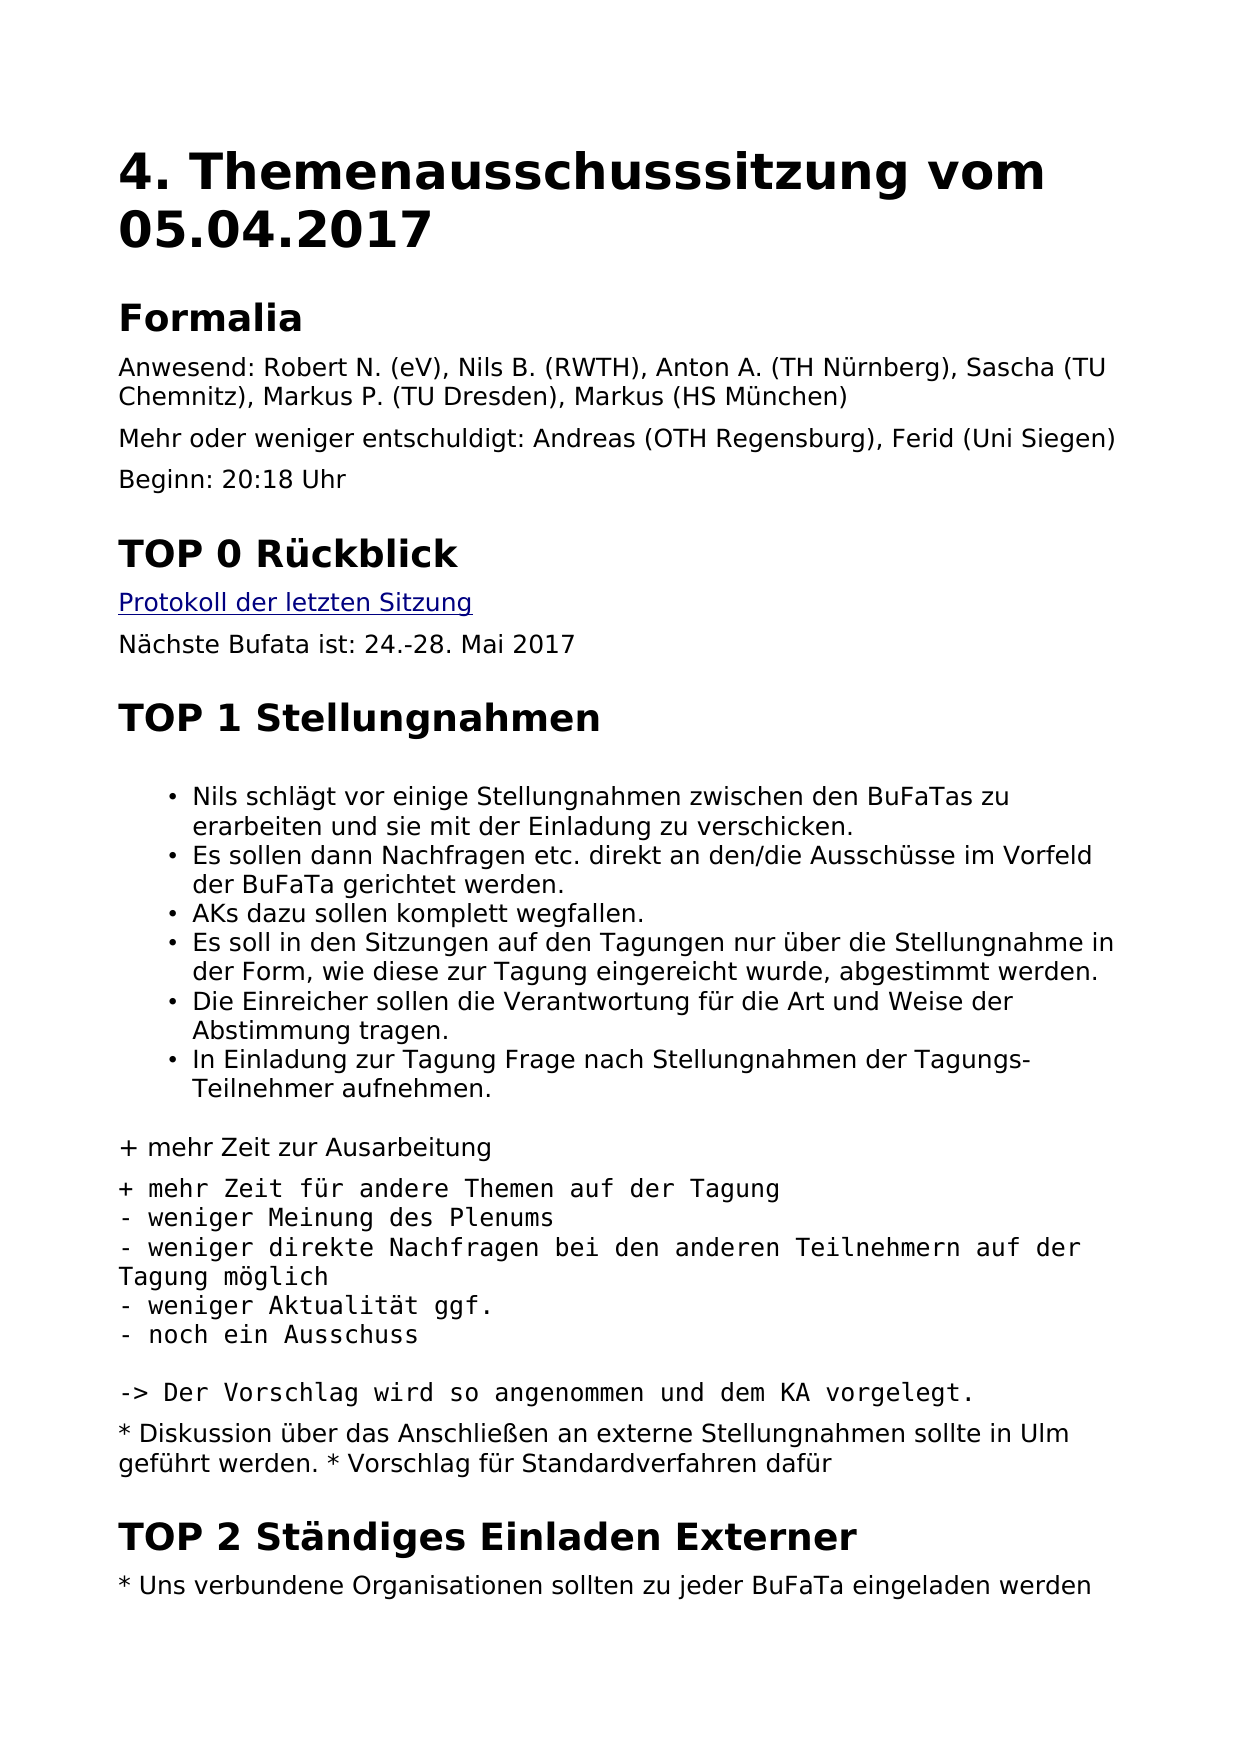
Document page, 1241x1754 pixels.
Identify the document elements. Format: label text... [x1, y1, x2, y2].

text Mehr oder weniger entschuldigt: Andreas (OTH Regensburg), Ferid (Uni Siegen) [118, 424, 1122, 453]
subtitle TOP 1 Stellungnahmen [118, 697, 1122, 741]
list Nils schlägt vor einige Stellungnahmen zwischen den BuFaTas zu erarbeiten und sie mit der Einladung zu verschicken. [177, 782, 1122, 841]
text Protokoll der letzten Sitzung [118, 588, 1122, 618]
list Es sollen dann Nachfragen etc. direkt an den/die Ausschüsse im Vorfeld der BuFaTa gerichtet werden. [177, 841, 1122, 899]
text Anwesend: Robert N. (eV), Nils B. (RWTH), Anton A. (TH Nürnberg), Sascha (TU Chemnitz), Markus P. (TU Dresden), Markus (HS München) [118, 353, 1122, 412]
subtitle 4. Themenausschusssitzung vom 05.04.2017 [118, 143, 1122, 259]
text + mehr Zeit zur Ausarbeitung [118, 1133, 1122, 1162]
subtitle TOP 2 Ständiges Einladen Externer [118, 1515, 1122, 1559]
list Die Einreicher sollen die Verantwortung für die Art und Weise der Abstimmung tragen. [177, 987, 1122, 1045]
subtitle TOP 0 Rückblick [118, 532, 1122, 576]
text Beginn: 20:18 Uhr [118, 466, 1122, 495]
text * Diskussion über das Anschließen an externe Stellungnahmen sollte in Ulm geführt werden. * Vorschlag für Standardverfahren dafür [118, 1419, 1122, 1478]
subtitle Formalia [118, 297, 1122, 341]
text * Uns verbundene Organisationen sollten zu jeder BuFaTa eingeladen werden [118, 1572, 1122, 1601]
list In Einladung zur Tagung Frage nach Stellungnahmen der Tagungs-Teilnehmer aufnehmen. [177, 1045, 1122, 1103]
text Nächste Bufata ist: 24.-28. Mai 2017 [118, 630, 1122, 659]
text + mehr Zeit für andere Themen auf der Tagung - weniger Meinung des Plenums - weniger direkte Nachfragen bei den anderen Teilnehmern auf der Tagung möglich - weniger Aktualität ggf. - noch ein Ausschuss -> Der Vorschlag wird so angenommen und dem KA vorgelegt. [118, 1174, 1122, 1408]
list Es soll in den Sitzungen auf den Tagungen nur über die Stellungnahme in der Form, wie diese zur Tagung eingereicht wurde, abgestimmt werden. [177, 928, 1122, 987]
list AKs dazu sollen komplett wegfallen. [177, 899, 1122, 928]
